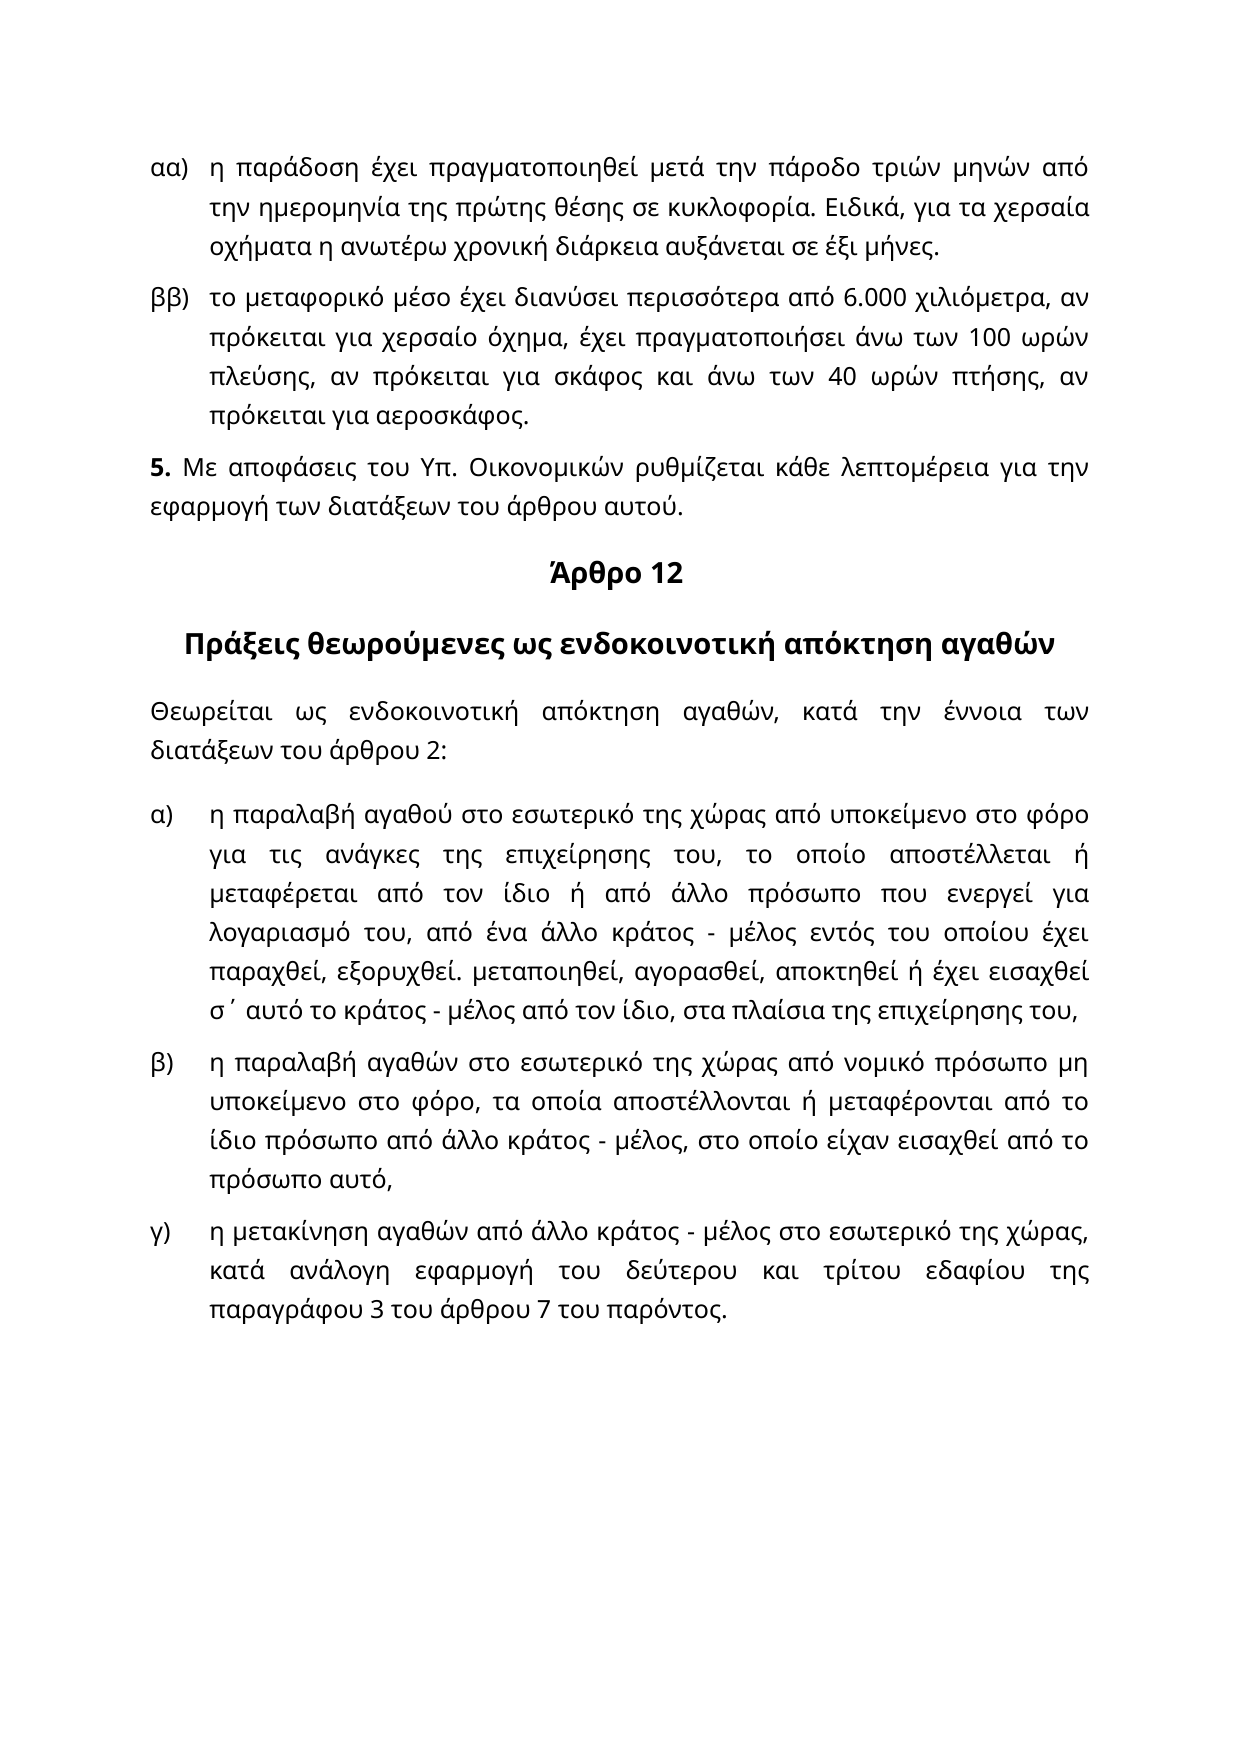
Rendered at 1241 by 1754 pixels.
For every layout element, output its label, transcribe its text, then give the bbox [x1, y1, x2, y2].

text Θεωρείται ως ενδοκοινοτική απόκτηση αγαθών, κατά την έννοια των διατάξεων του άρθρου 2: [150, 694, 1090, 767]
list αα) η παράδοση έχει πραγματοποιηθεί μετά την πάροδο τριών μηνών από την ημερομηνία της πρώτης θέσης σε κυκλοφορία. Ειδικά, για τα χερσαία οχήματα η ανωτέρω χρονική διάρκεια αυξάνεται σε έξι μήνες. [150, 150, 1090, 262]
list γ) η μετακίνηση αγαθών από άλλο κράτος - μέλος στο εσωτερικό της χώρας, κατά ανάλογη εφαρμογή του δεύτερου και τρίτου εδαφίου της παραγράφου 3 του άρθρου 7 του παρόντος. [150, 1214, 1090, 1326]
list ββ) το μεταφορικό μέσο έχει διανύσει περισσότερα από 6.000 χιλιόμετρα, αν πρόκειται για χερσαίο όχημα, έχει πραγματοποιήσει άνω των 100 ωρών πλεύσης, αν πρόκειται για σκάφος και άνω των 40 ωρών πτήσης, αν πρόκειται για αεροσκάφος. [150, 280, 1090, 432]
text 5. Με αποφάσεις του Υπ. Οικονομικών ρυθμίζεται κάθε λεπτομέρεια για την εφαρμογή των διατάξεων του άρθρου αυτού. [150, 449, 1090, 522]
subtitle Άρθρο 12 [150, 552, 1090, 592]
subtitle Πράξεις θεωρούμενες ως ενδοκοινοτική απόκτηση αγαθών [150, 623, 1090, 663]
list β) η παραλαβή αγαθών στο εσωτερικό της χώρας από νομικό πρόσωπο μη υποκείμενο στο φόρο, τα οποία αποστέλλονται ή μεταφέρονται από το ίδιο πρόσωπο από άλλο κράτος - μέλος, στο οποίο είχαν εισαχθεί από το πρόσωπο αυτό, [150, 1044, 1090, 1196]
list α) η παραλαβή αγαθού στο εσωτερικό της χώρας από υποκείμενο στο φόρο για τις ανάγκες της επιχείρησης του, το οποίο αποστέλλεται ή μεταφέρεται από τον ίδιο ή από άλλο πρόσωπο που ενεργεί για λογαριασμό του, από ένα άλλο κράτος - μέλος εντός του οποίου έχει παραχθεί, εξορυχθεί. μεταποιηθεί, αγορασθεί, αποκτηθεί ή έχει εισαχθεί σ΄ αυτό το κράτος - μέλος από τον ίδιο, στα πλαίσια της επιχείρησης του, [150, 797, 1090, 1027]
